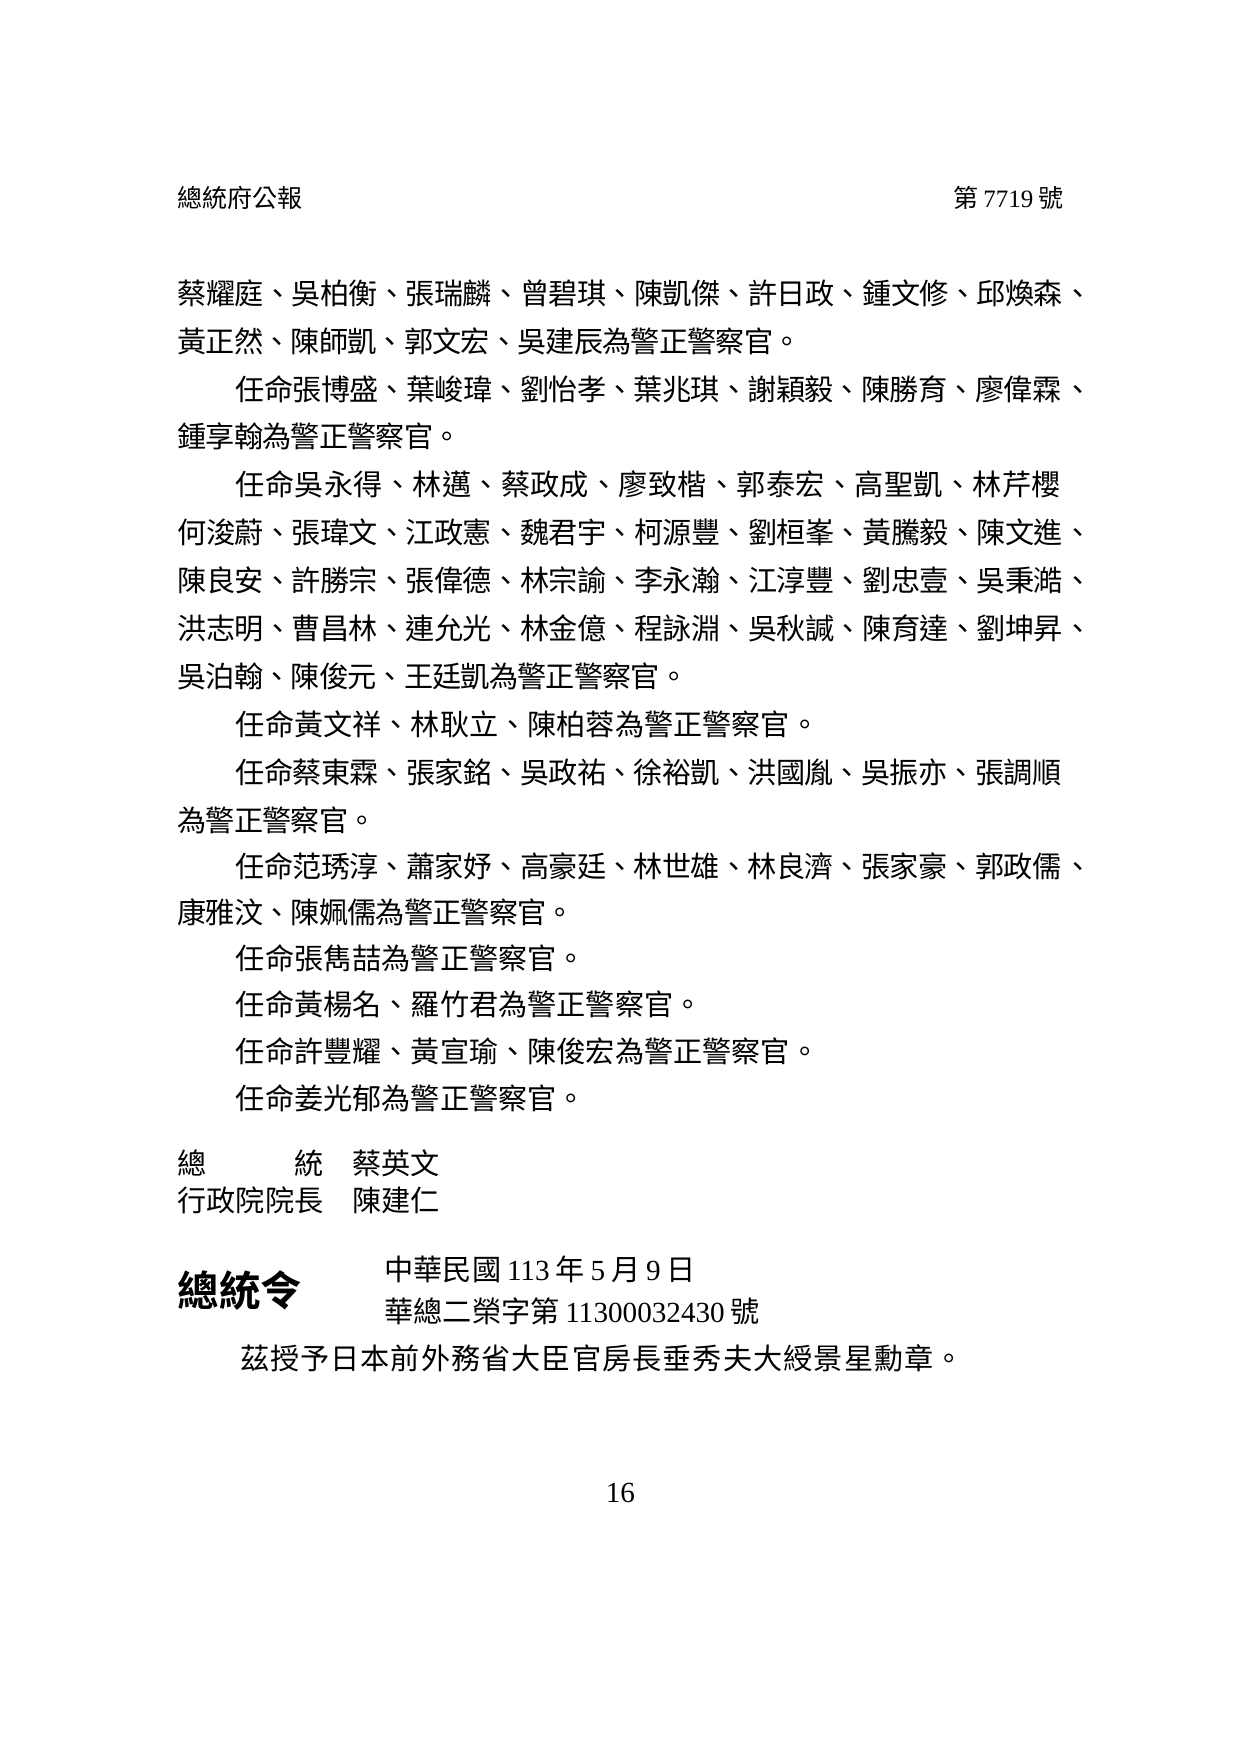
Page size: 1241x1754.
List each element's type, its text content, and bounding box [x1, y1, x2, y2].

text 任命黃楊名、羅竹君為警正警察官。 [177, 978, 1063, 1025]
text 任命范琇淳、蕭家妤、高豪廷、林世雄、林良濟、張家豪、郭政儒、康雅汶、陳姵儒為警正警察官。 [177, 841, 1063, 932]
table_header 總統令 [174, 1244, 381, 1333]
text 任命張雋喆為警正警察官。 [177, 932, 1063, 978]
text 任命姜光郁為警正警察官。 [177, 1072, 1063, 1119]
text 茲授予日本前外務省大臣官房長垂秀夫大綬景星勳章。 [177, 1333, 1063, 1379]
text 任命吳永得、林邁、蔡政成、廖致楷、郭泰宏、高聖凱、林芹櫻、何浚蔚、張瑋文、江政憲、魏君宇、柯源豐、劉桓峯、黃騰毅、陳文進、陳良安、許勝宗、張偉德、林宗諭、李永瀚、江淳豐、劉忠壹、吳秉澔、洪志明、曹昌林、連允光、林金億、程詠淵、吳秋諴、陳育達、劉坤昇、吳泊翰、陳俊元、王廷凱為警正警察官。 [177, 457, 1063, 697]
table_header 中華民國113年5月9日 華總二榮字第11300032430號 [381, 1244, 877, 1333]
text 任命張博盛、葉峻瑋、劉怡孝、葉兆琪、謝穎毅、陳勝育、廖偉霖、鍾享翰為警正警察官。 [177, 362, 1063, 457]
text 總 統 蔡英文 行政院院長 陳建仁 [177, 1144, 1063, 1219]
text 任命許豐耀、黃宣瑜、陳俊宏為警正警察官。 [177, 1025, 1063, 1072]
text 任命陳亮吟、葉雨承、劉世安、陳尚伯、蘇建旭、王苡霖、陳建宏、陳建丞、黃秉翔、曾竣傑、徐晟嘉、林益陞、李奇樺、馮彥斌、陳韋辰、汪靖淵、顏子翔、李覲均、林志偉、王章吉、潘嘉豪、吳俊廷、蔡政憲、莊若笙、王崇安、張玉芬、徐培蓓、林宛瑩、游丘偉、蔡侑寧、陳禹安、張奕強、施學浚、盧冠維、簡鴻銘、劉文禎、陳政軒、林昱良、陳佩君、林琳、彭文毅、劉素妃、姜明志、羅友廷、黃昊暐、黃鐙誼、吳煜祥、劉栩維、余一平、李靖騰、金柏岳、吳明軒、吳俊彤、葉俐君、葉沛澤、李家源、詹振昇、郭尚謙、黃厚傑、劉亞薇、劉文進、張哲禎、許仁傑、吳彥幟、張惟程、尤婷儀、李國贊、王唯至、方鴻儒、王志吉、沈漢霖、林政評、程聖億、賴智聖、藍福祥、李佳曄、陳晏瑜、李文正、周宜萱、蔡尚昱、陳穩宇、葉錦峰、廖志剛、陳高彰、江祈恩、尤啓仲、洪盛陸、劉冠廷、蕭立誠、陳禹安、李勝雄、唐翌哲、徐雪茹、林芸羽、周宗翰、黃映慈、林雅玲、李瑋宸、林妮妮、張國宏、鄭銘豪、黃信豪、黃威淇、陳力瑋、黃文章、李倞轊、吳沛駿、王昱婷、楊凱鈞、林弘明、鄭仲元、張騰仁、翁家健、陳以倩、吳念融、盧宜敏、施柏瑜、汪嘉琪、梁椀婷、蔡耀庭、吳柏衡、張瑞麟、曾碧琪、陳凱傑、許日政、鍾文修、邱煥森、黃正然、陳師凱、郭文宏、吳建辰為警正警察官。 [177, 266, 1063, 362]
text 任命蔡東霖、張家銘、吳政祐、徐裕凱、洪國胤、吳振亦、張調順為警正警察官。 [177, 745, 1063, 841]
text 任命黃文祥、林耿立、陳柏蓉為警正警察官。 [177, 697, 1063, 745]
